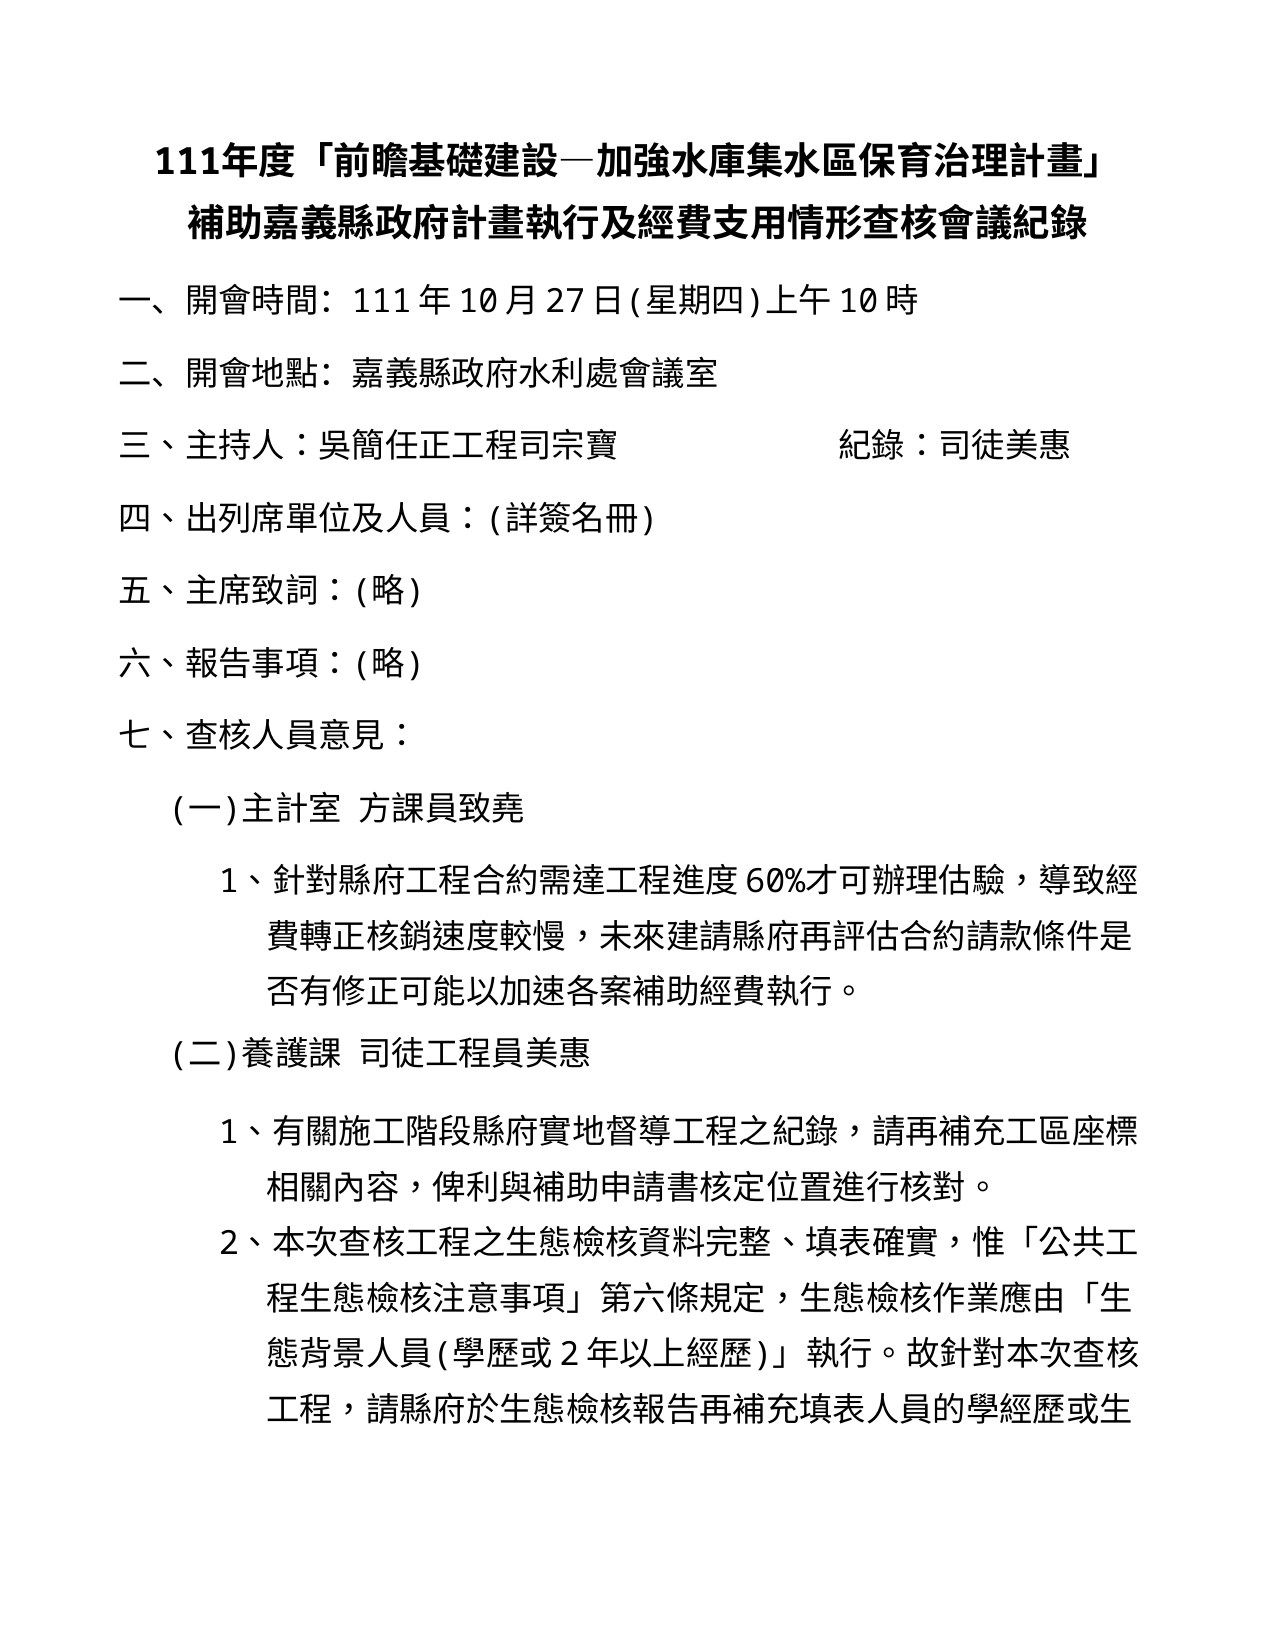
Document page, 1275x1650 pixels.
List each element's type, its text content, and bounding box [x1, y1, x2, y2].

text (一)主計室 方課員致堯 [168, 781, 1157, 830]
text 二、開會地點：嘉義縣政府水利處會議室 [118, 346, 1157, 395]
text 2、本次查核工程之生態檢核資料完整、填表確實，惟「公共工程生態檢核注意事項」第六條規定，生態檢核作業應由「生態背景人員(學歷或2年以上經歷)」執行。故針對本次查核工程，請縣府於生態檢核報告再補充填表人員的學經歷或生 [218, 1216, 1157, 1431]
text 一、開會時間：111年10月27日(星期四)上午10時 [118, 274, 1157, 322]
text 1、有關施工階段縣府實地督導工程之紀錄，請再補充工區座標相關內容，俾利與補助申請書核定位置進行核對。 [218, 1105, 1157, 1209]
text 111年度「前瞻基礎建設—加強水庫集水區保育治理計畫」 [118, 124, 1157, 187]
text 補助嘉義縣政府計畫執行及經費支用情形查核會議紀錄 [118, 192, 1157, 247]
text 四、出列席單位及人員：(詳簽名冊) [118, 491, 1157, 540]
text 1、針對縣府工程合約需達工程進度60%才可辦理估驗，導致經費轉正核銷速度較慢，未來建請縣府再評估合約請款條件是否有修正可能以加速各案補助經費執行。 [218, 854, 1157, 1013]
text 五、主席致詞：(略) [118, 564, 1157, 612]
text 三、主持人：吳簡任正工程司宗寶 紀錄：司徒美惠 [118, 419, 1157, 467]
text 六、報告事項：(略) [118, 637, 1157, 685]
text 七、查核人員意見： [118, 709, 1157, 757]
text (二)養護課 司徒工程員美惠 [168, 1026, 1157, 1075]
